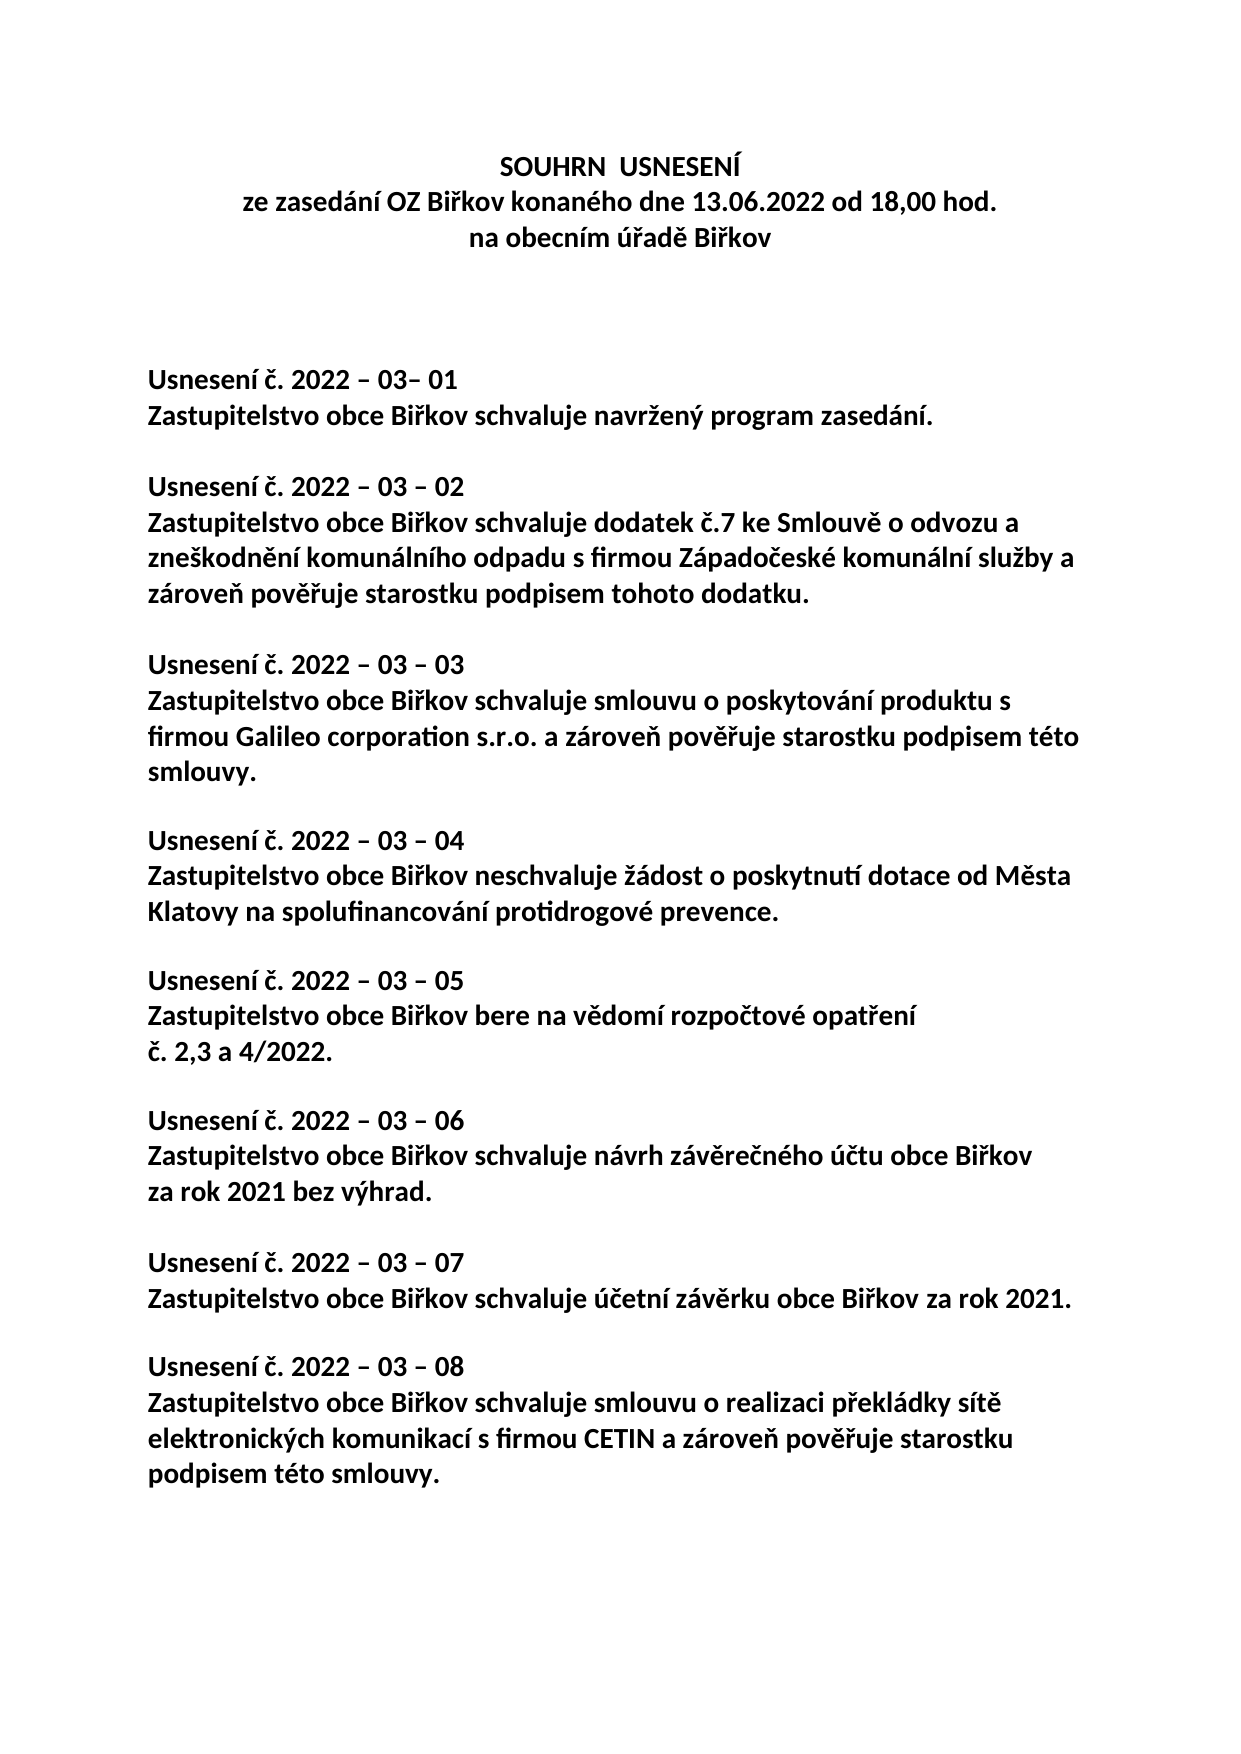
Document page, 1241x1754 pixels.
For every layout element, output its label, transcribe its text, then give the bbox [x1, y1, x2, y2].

list Zastupitelstvo obce Biřkov schvaluje smlouvu o poskytování produktu s firmou Galileo corporation s.r.o. a zároveň pověřuje starostku podpisem této smlouvy. [148, 682, 1093, 789]
list Usnesení č. 2022 – 03 – 03 [148, 646, 1093, 682]
text ze zasedání OZ Biřkov konaného dne 13.06.2022 od 18,00 hod. [148, 183, 1093, 219]
list Usnesení č. 2022 – 03 – 07 [148, 1244, 1093, 1280]
list Zastupitelstvo obce Biřkov schvaluje dodatek č.7 ke Smlouvě o odvozu a zneškodnění komunálního odpadu s firmou Západočeské komunální služby a zároveň pověřuje starostku podpisem tohoto dodatku. [148, 504, 1093, 611]
list Usnesení č. 2022 – 03 – 05 [148, 962, 1093, 997]
text Usnesení č. 2022 – 03 – 06 [148, 1102, 1093, 1137]
list Zastupitelstvo obce Biřkov bere na vědomí rozpočtové opatření č. 2,3 a 4/2022. [148, 997, 1093, 1069]
list Zastupitelstvo obce Biřkov schvaluje účetní závěrku obce Biřkov za rok 2021. [148, 1280, 1093, 1315]
text Usnesení č. 2022 – 03 – 08 [148, 1348, 1093, 1384]
text na obecním úřadě Biřkov [148, 219, 1093, 254]
list Usnesení č. 2022 – 03– 01 [148, 361, 1093, 397]
list elektronických komunikací s firmou CETIN a zároveň pověřuje starostku [148, 1420, 1093, 1455]
list Zastupitelstvo obce Biřkov schvaluje navržený program zasedání. [148, 397, 1093, 433]
list podpisem této smlouvy. [148, 1455, 1093, 1491]
list Usnesení č. 2022 – 03 – 02 [148, 468, 1093, 504]
list Zastupitelstvo obce Biřkov schvaluje návrh závěrečného účtu obce Biřkov za rok 2021 bez výhrad. [148, 1137, 1093, 1208]
list Usnesení č. 2022 – 03 – 04 [148, 822, 1093, 857]
list Zastupitelstvo obce Biřkov neschvaluje žádost o poskytnutí dotace od Města Klatovy na spolufinancování protidrogové prevence. [148, 857, 1093, 929]
text SOUHRN USNESENÍ [148, 148, 1093, 183]
list Zastupitelstvo obce Biřkov schvaluje smlouvu o realizaci překládky sítě [148, 1384, 1093, 1420]
